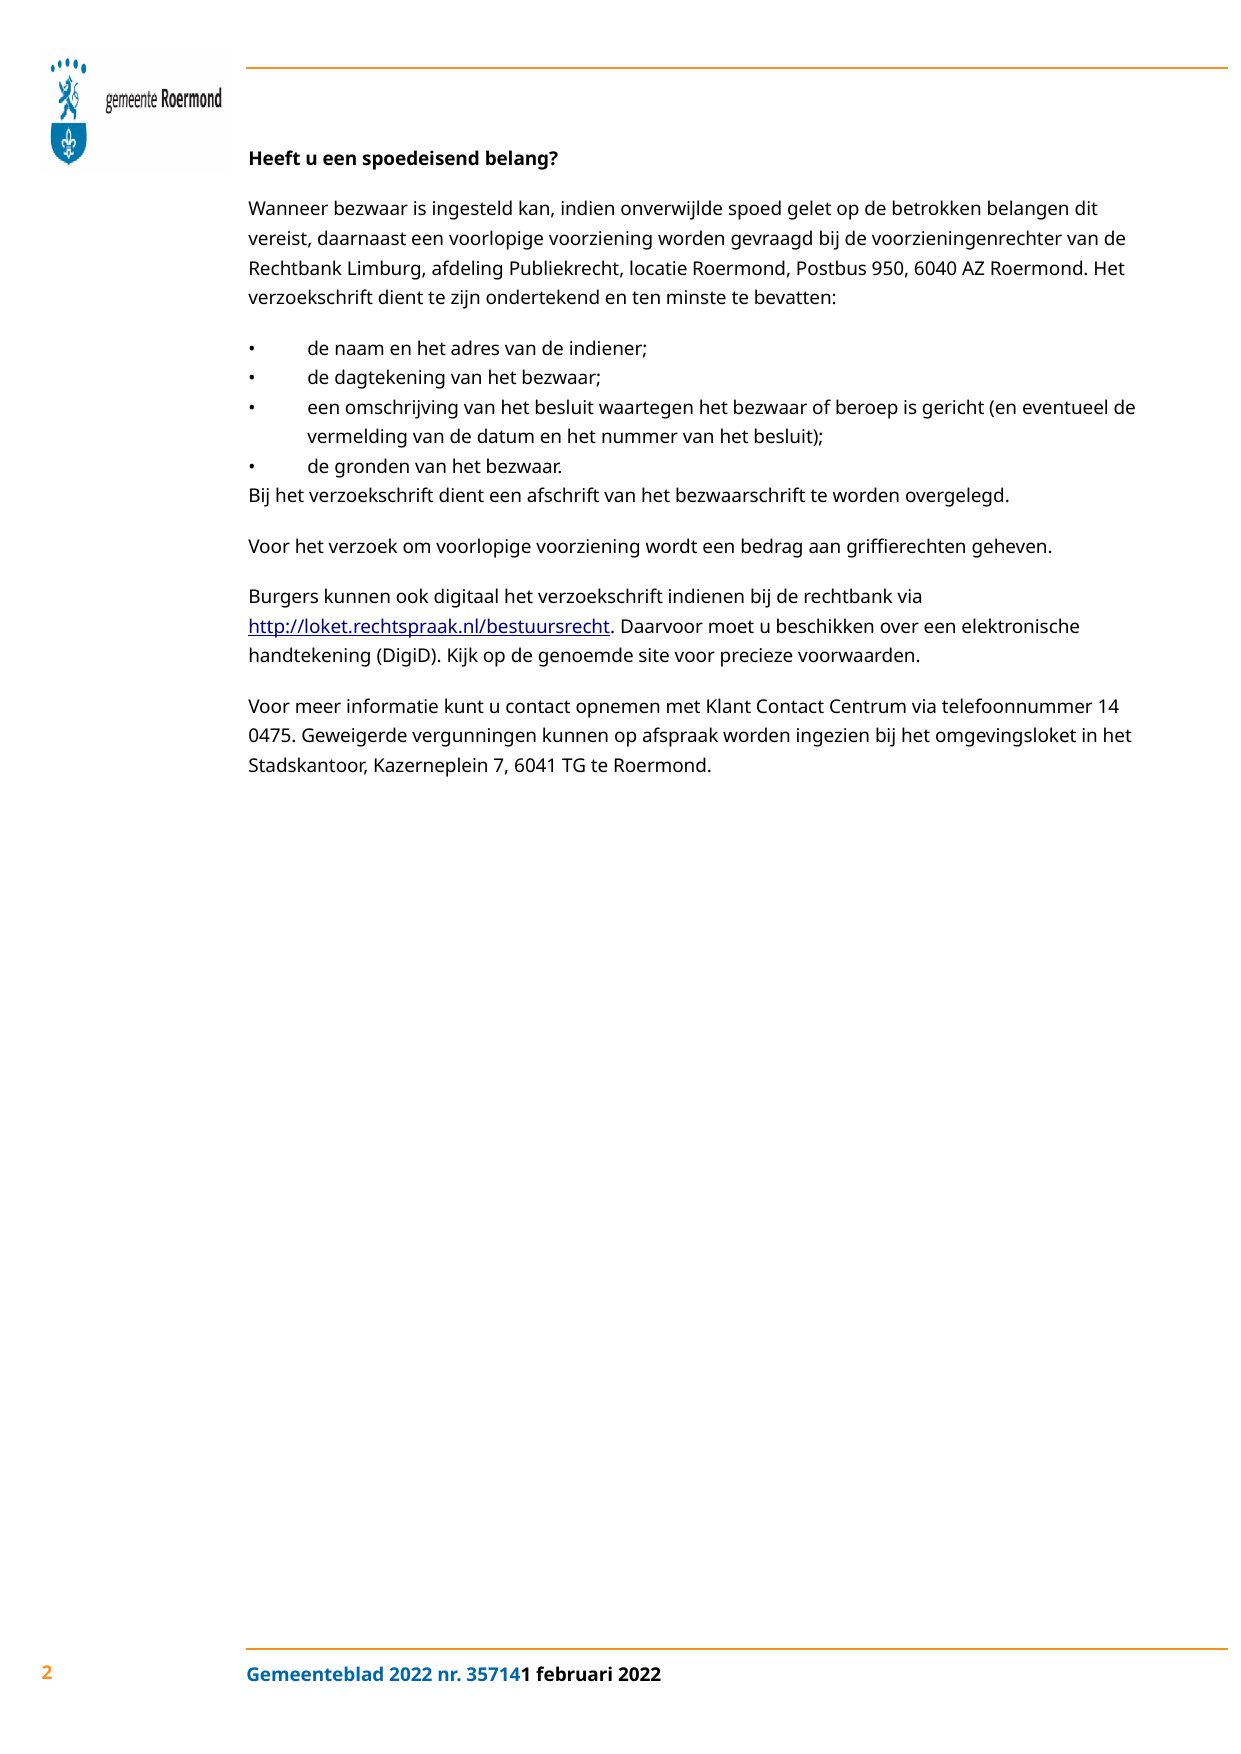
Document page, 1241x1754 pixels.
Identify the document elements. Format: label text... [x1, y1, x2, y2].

text Voor meer informatie kunt u contact opnemen met Klant Contact Centrum via telefoonnummer 14 0475. Geweigerde vergunningen kunnen op afspraak worden ingezien bij het omgevingsloket in het Stadskantoor, Kazerneplein 7, 6041 TG te Roermond. [248, 693, 1152, 778]
list de dagtekening van het bezwaar; [248, 364, 1152, 390]
text Heeft u een spoedeisend belang? [248, 145, 1152, 171]
text Bij het verzoekschrift dient een afschrift van het bezwaarschrift te worden overgelegd. [248, 483, 1152, 508]
text Voor het verzoek om voorlopige voorziening wordt een bedrag aan griffierechten geheven. [248, 533, 1152, 559]
list de naam en het adres van de indiener; [248, 335, 1152, 361]
picture [41, 47, 231, 172]
list een omschrijving van het besluit waartegen het bezwaar of beroep is gericht (en eventueel de vermelding van de datum en het nummer van het besluit); [248, 394, 1152, 449]
text Wanneer bezwaar is ingesteld kan, indien onverwijlde spoed gelet op de betrokken belangen dit vereist, daarnaast een voorlopige voorziening worden gevraagd bij de voorzieningenrechter van de Rechtbank Limburg, afdeling Publiekrecht, locatie Roermond, Postbus 950, 6040 AZ Roermond. Het verzoekschrift dient te zijn ondertekend en ten minste te bevatten: [248, 196, 1152, 310]
list de gronden van het bezwaar. [248, 453, 1152, 479]
text Burgers kunnen ook digitaal het verzoekschrift indienen bij de rechtbank via http://loket.rechtspraak.nl/bestuursrecht. Daarvoor moet u beschikken over een elektronische handtekening (DigiD). Kijk op de genoemde site voor precieze voorwaarden. [248, 583, 1152, 668]
